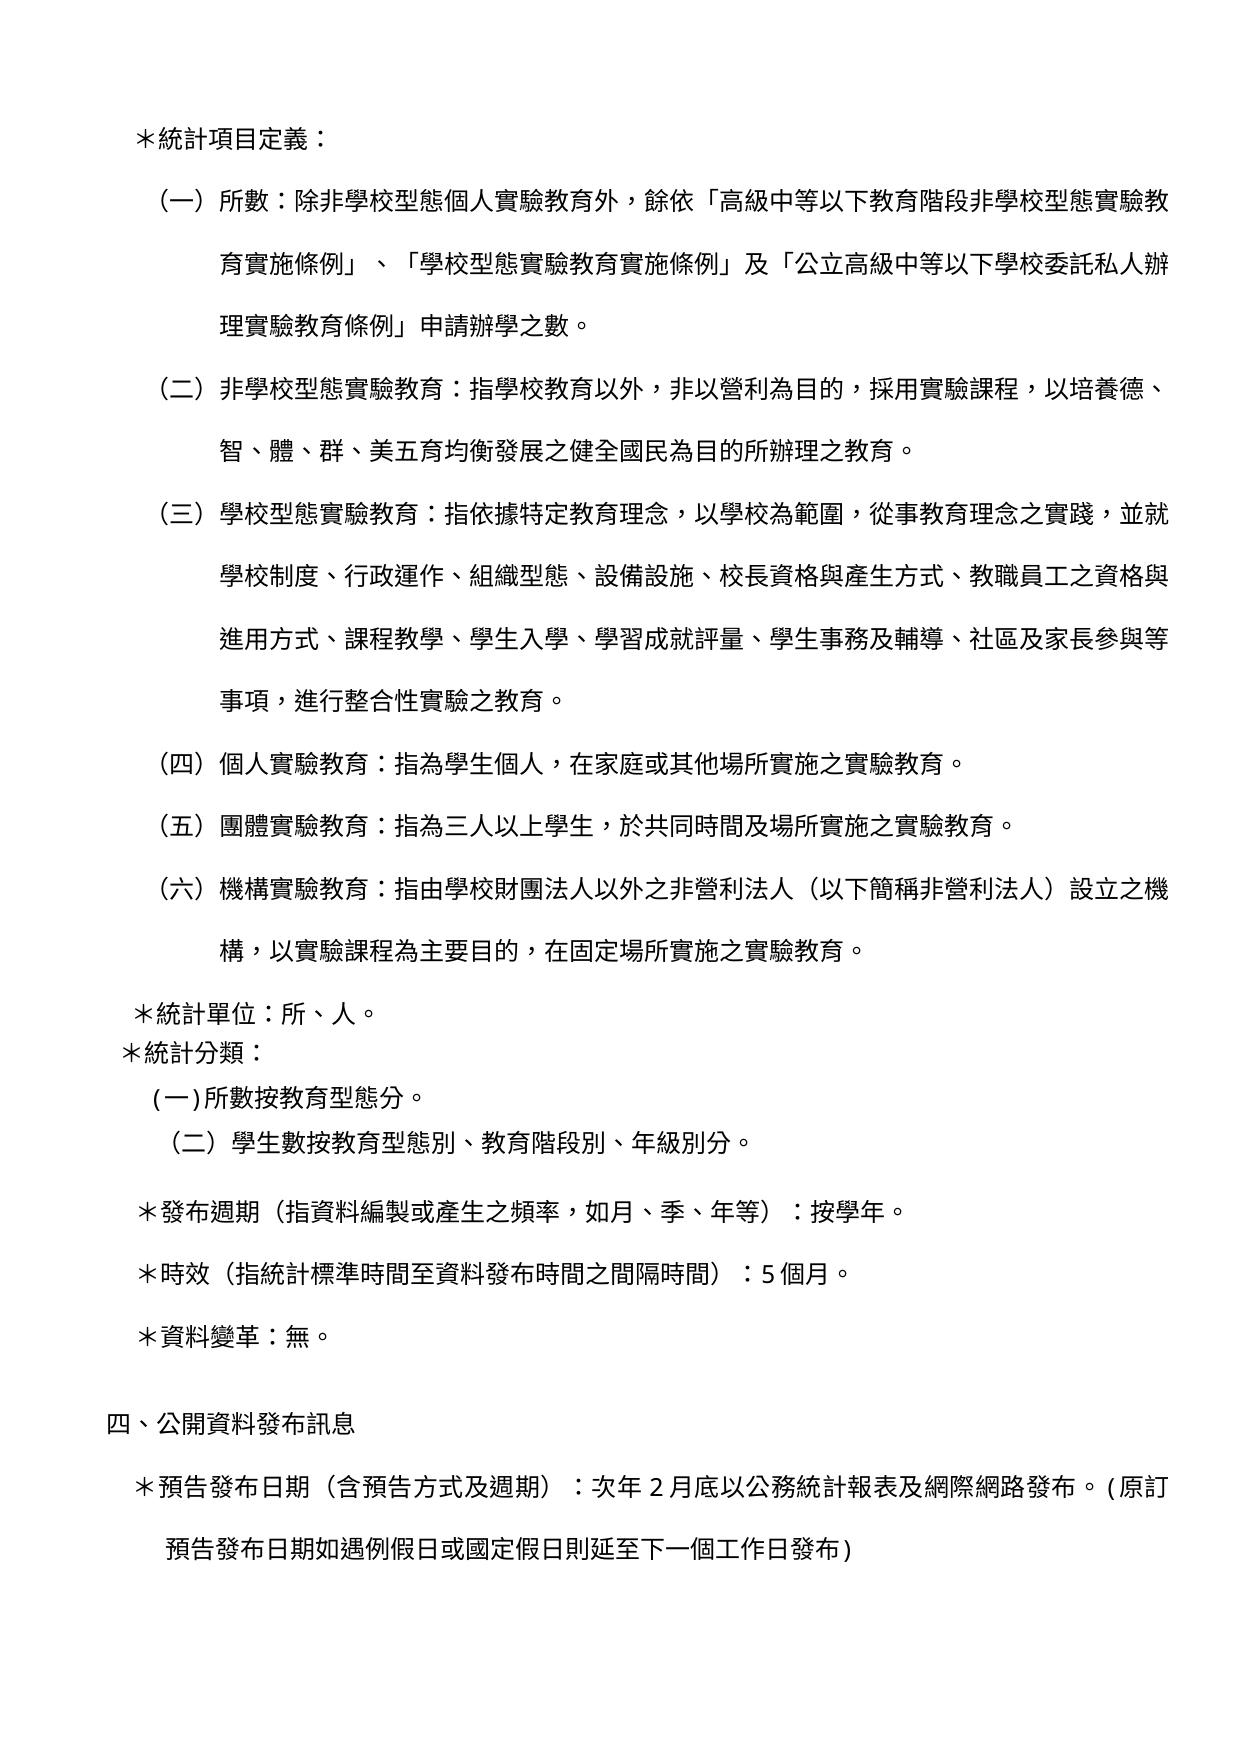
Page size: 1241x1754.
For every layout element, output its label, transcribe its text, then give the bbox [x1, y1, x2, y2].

text ＊發布週期（指資料編製或產生之頻率，如月、季、年等）：按學年。 [106, 1169, 1169, 1231]
text ＊資料變革：無。 [106, 1294, 1169, 1356]
text （六）機構實驗教育：指由學校財團法人以外之非營利法人（以下簡稱非營利法人）設立之機構，以實驗課程為主要目的，在固定場所實施之實驗教育。 [144, 846, 1169, 971]
text ＊時效（指統計標準時間至資料發布時間之間隔時間）：5個月。 [106, 1231, 1169, 1294]
text ＊預告發布日期（含預告方式及週期）：次年2月底以公務統計報表及網際網路發布。(原訂預告發布日期如遇例假日或國定假日則延至下一個工作日發布) [133, 1444, 1169, 1569]
text （五）團體實驗教育：指為三人以上學生，於共同時間及場所實施之實驗教育。 [106, 783, 1169, 846]
text ＊統計單位：所、人。 [106, 971, 1199, 1033]
text 四、公開資料發布訊息 [106, 1381, 1169, 1444]
text （三）學校型態實驗教育：指依據特定教育理念，以學校為範圍，從事教育理念之實踐，並就學校制度、行政運作、組織型態、設備設施、校長資格與產生方式、教職員工之資格與進用方式、課程教學、學生入學、學習成就評量、學生事務及輔導、社區及家長參與等事項，進行整合性實驗之教育。 [144, 471, 1169, 721]
text ＊統計項目定義： [133, 96, 1169, 158]
text （二）學生數按教育型態別、教育階段別、年級別分。 [106, 1124, 1169, 1160]
text ＊統計分類： [106, 1033, 1169, 1069]
text （四）個人實驗教育：指為學生個人，在家庭或其他場所實施之實驗教育。 [106, 721, 1169, 783]
text (一)所數按教育型態分。 [106, 1078, 1169, 1114]
text （二）非學校型態實驗教育：指學校教育以外，非以營利為目的，採用實驗課程，以培養德、智、體、群、美五育均衡發展之健全國民為目的所辦理之教育。 [144, 346, 1169, 471]
text （一）所數：除非學校型態個人實驗教育外，餘依「高級中等以下教育階段非學校型態實驗教育實施條例」、「學校型態實驗教育實施條例」及「公立高級中等以下學校委託私人辦理實驗教育條例」申請辦學之數。 [144, 158, 1169, 346]
